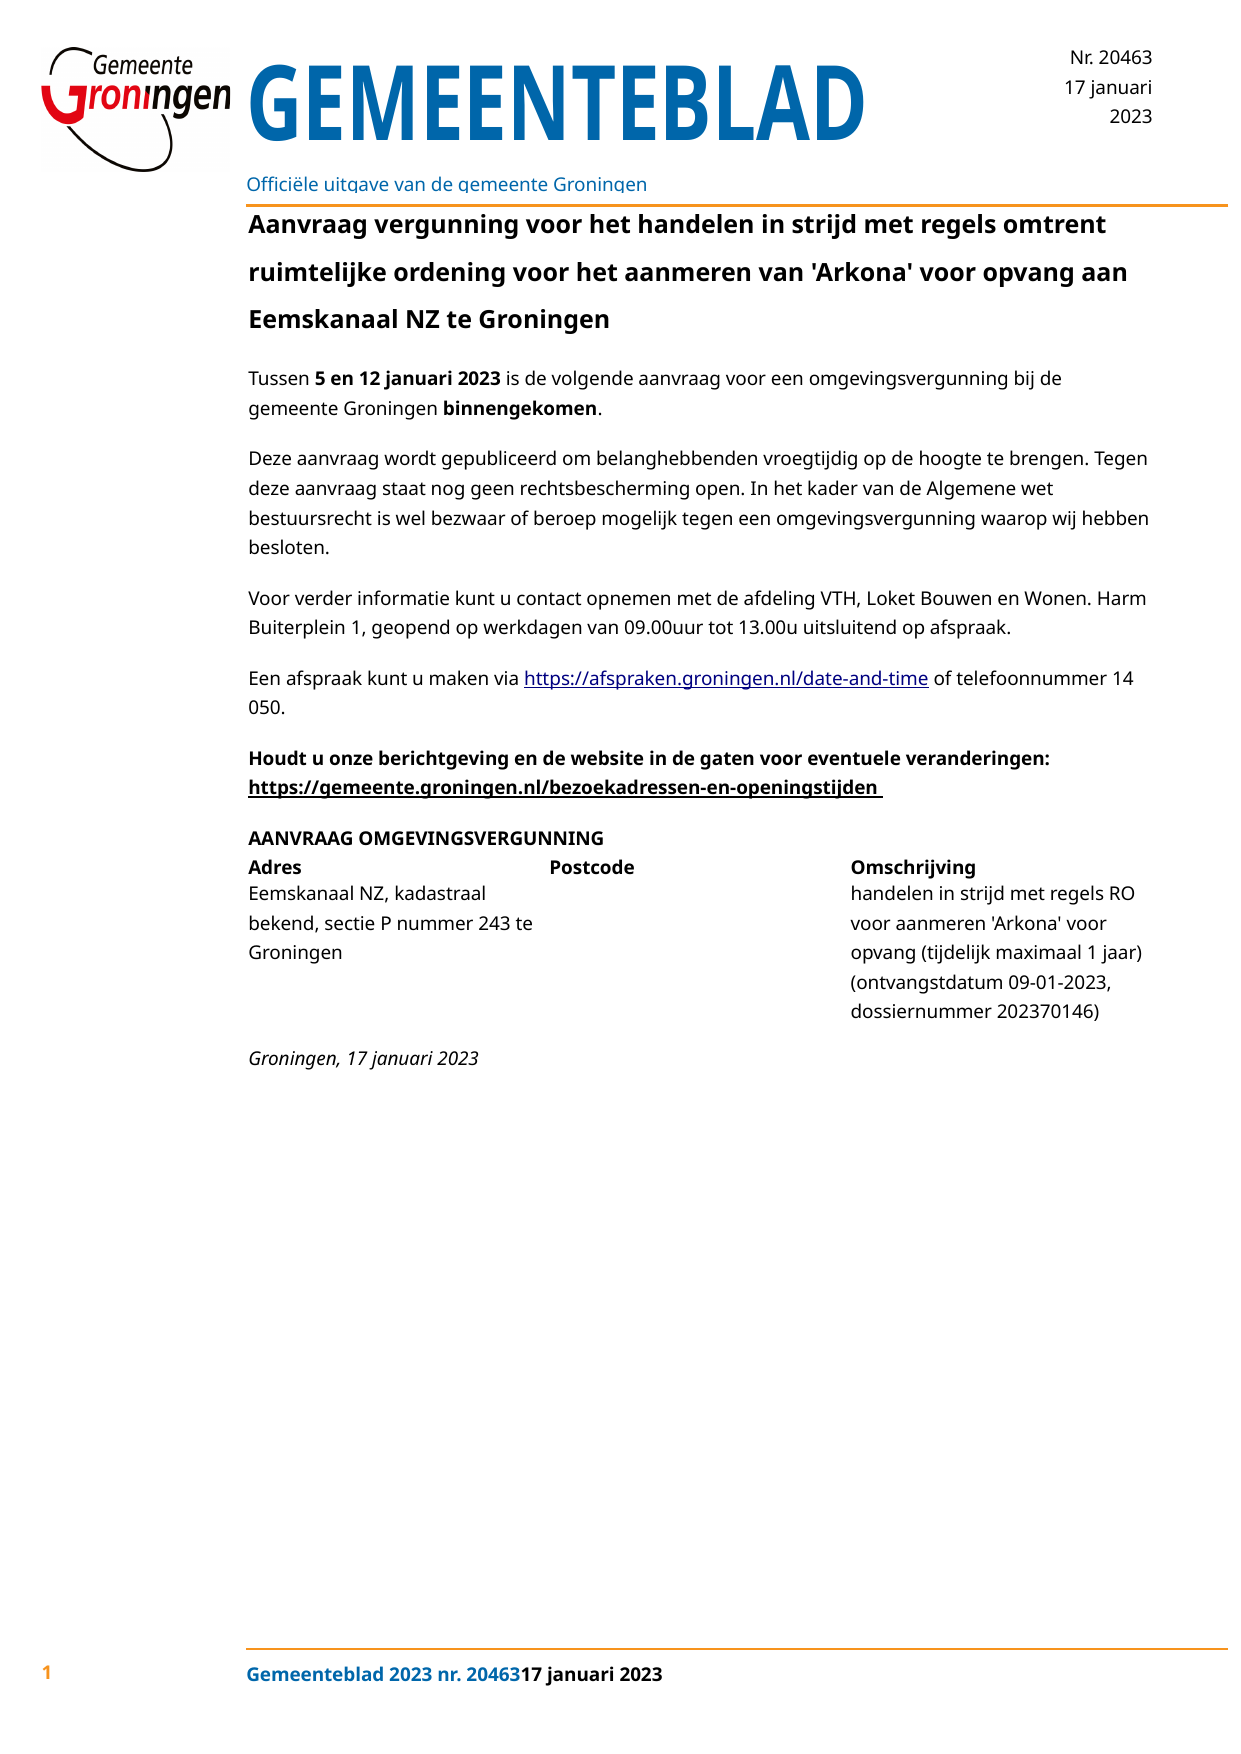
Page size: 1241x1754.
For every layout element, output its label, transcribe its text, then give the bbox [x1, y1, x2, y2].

text AANVRAAG OMGEVINGSVERGUNNING [248, 825, 1152, 850]
table_cell handelen in strijd met regels RO voor aanmeren 'Arkona' voor opvang (tijdelijk maximaal 1 jaar) (ontvangstdatum 09-01-2023, dossiernummer 202370146) [850, 880, 1152, 1024]
text Tussen 5 en 12 januari 2023 is de volgende aanvraag voor een omgevingsvergunning bij de gemeente Groningen binnengekomen. [248, 366, 1152, 421]
text Een afspraak kunt u maken via https://afspraken.groningen.nl/date-and-time of telefoonnummer 14 050. [248, 665, 1152, 720]
table_header Omschrijving [850, 854, 1152, 880]
text Aanvraag vergunning voor het handelen in strijd met regels omtrent ruimtelijke ordening voor het aanmeren van 'Arkona' voor opvang aan Eemskanaal NZ te Groningen [248, 207, 1152, 336]
table_header Adres [248, 854, 549, 880]
table_cell [549, 880, 850, 1024]
text Deze aanvraag wordt gepubliceerd om belanghebbenden vroegtijdig op de hoogte te brengen. Tegen deze aanvraag staat nog geen rechtsbescherming open. In het kader van de Algemene wet bestuursrecht is wel bezwaar of beroep mogelijk tegen een omgevingsvergunning waarop wij hebben besloten. [248, 446, 1152, 560]
picture [41, 47, 231, 172]
text Voor verder informatie kunt u contact opnemen met de afdeling VTH, Loket Bouwen en Wonen. Harm Buiterplein 1, geopend op werkdagen van 09.00uur tot 13.00u uitsluitend op afspraak. [248, 585, 1152, 640]
table_header Postcode [549, 854, 850, 880]
table_cell Eemskanaal NZ, kadastraal bekend, sectie P nummer 243 te Groningen [248, 880, 549, 1024]
text Groningen, 17 januari 2023 [248, 1046, 1152, 1071]
text Houdt u onze berichtgeving en de website in de gaten voor eventuele veranderingen: https://gemeente.groningen.nl/bezoekadressen-en-openingstijden [248, 745, 1152, 800]
